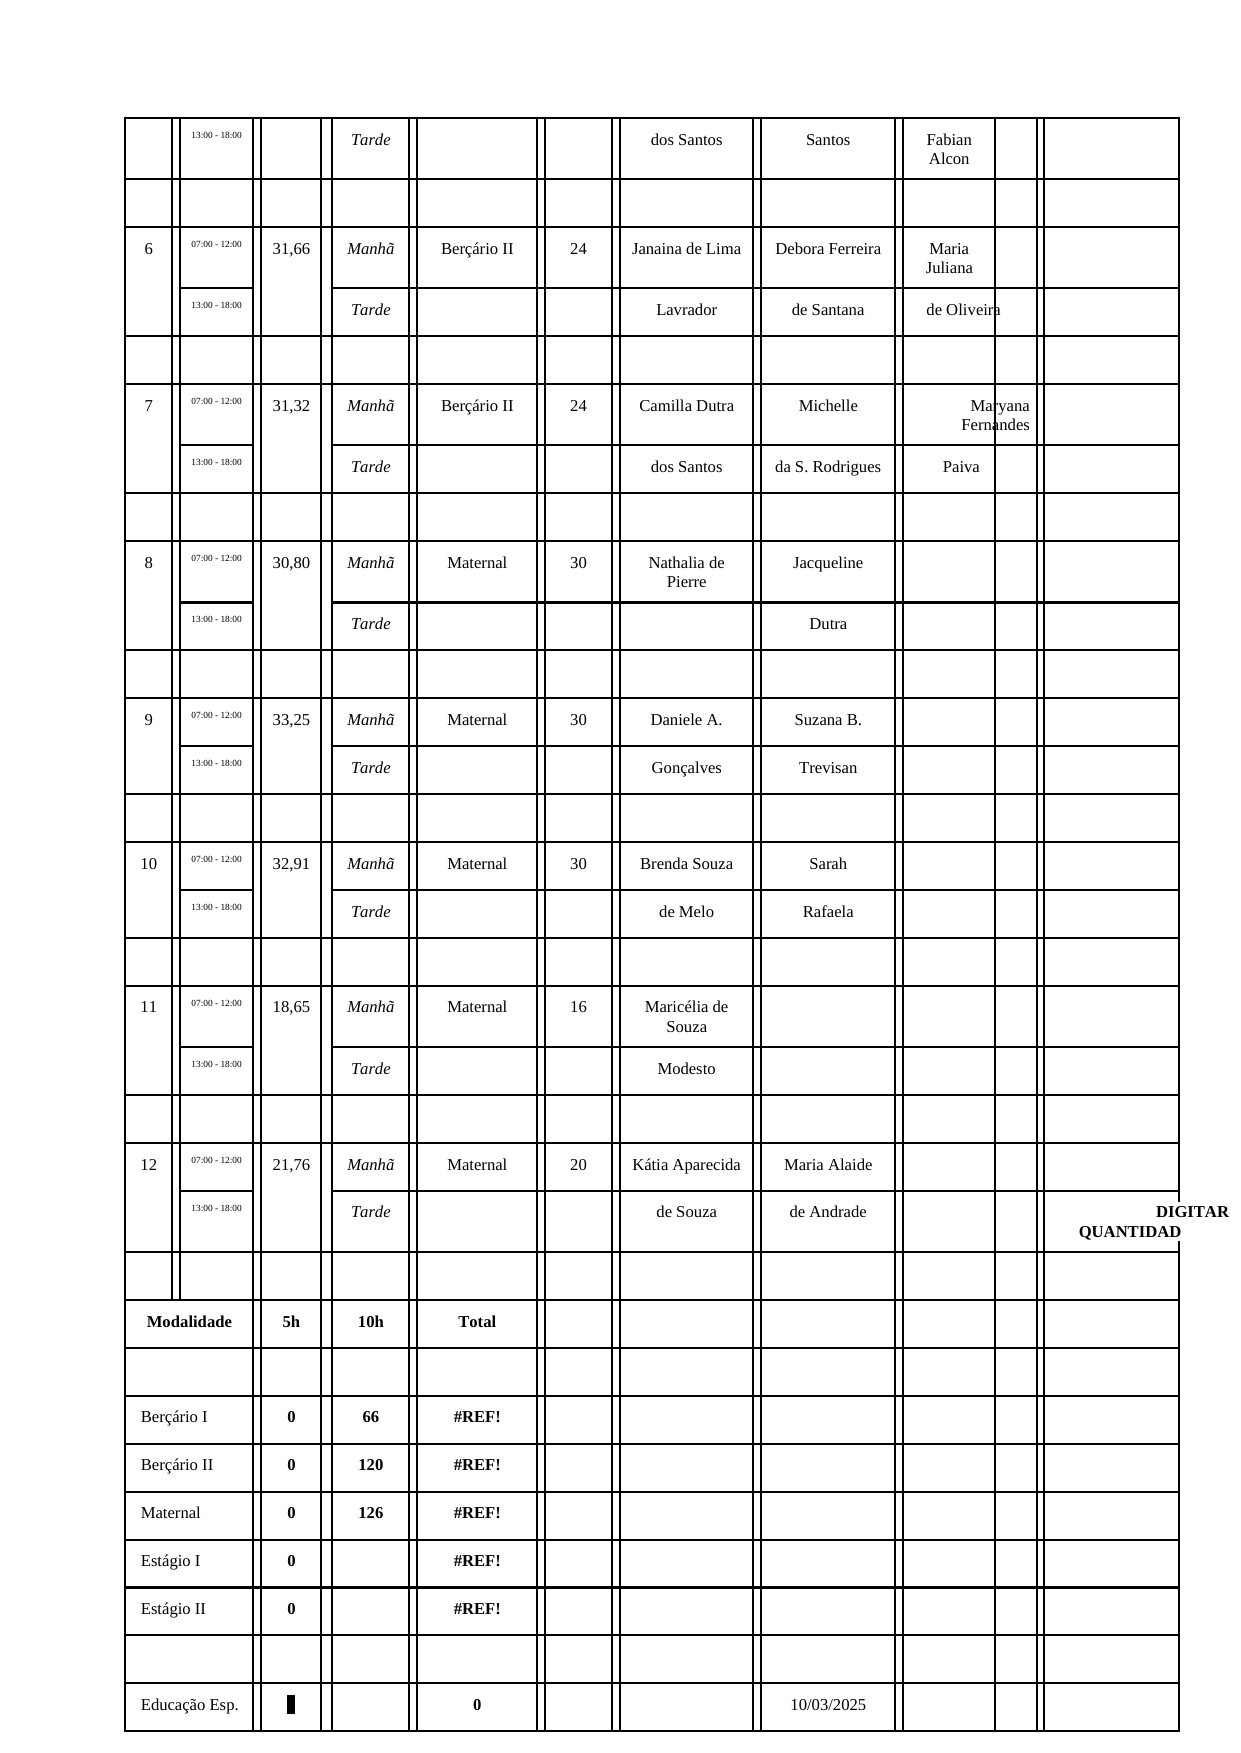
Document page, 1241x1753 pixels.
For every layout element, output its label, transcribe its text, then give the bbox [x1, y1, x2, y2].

table_cell [996, 1684, 1036, 1730]
table_cell 30,80 [262, 542, 320, 649]
table_cell 126 [333, 1493, 408, 1538]
table_cell [262, 337, 320, 383]
table_cell [621, 180, 752, 226]
table_cell [1045, 604, 1178, 649]
table_cell Estágio I [126, 1541, 252, 1586]
table_cell [410, 1684, 416, 1730]
table_cell Debora Ferreira [762, 228, 894, 287]
table_cell [1038, 604, 1043, 649]
table_cell 9 [126, 699, 171, 793]
table_cell 10/03/2025 [762, 1684, 894, 1730]
table_cell [754, 891, 760, 937]
table_cell 30 [546, 843, 611, 889]
table_cell [996, 542, 1036, 601]
table_cell 13:00 - 18:00 [181, 446, 252, 492]
table_cell [333, 1636, 408, 1682]
table_cell [538, 289, 544, 335]
table_cell [762, 1493, 894, 1538]
table_cell [996, 795, 1036, 841]
table_cell [896, 843, 902, 889]
table_cell [322, 494, 331, 540]
table_cell [262, 180, 320, 226]
table_cell [410, 699, 416, 745]
table_cell [538, 1397, 544, 1443]
table_cell Fabian Alcon [904, 119, 994, 178]
table_cell Santos [762, 119, 894, 178]
table_cell [546, 494, 611, 540]
table_cell [762, 1445, 894, 1491]
table_cell [546, 1684, 611, 1730]
table_cell [333, 1684, 408, 1730]
table_cell [1045, 843, 1178, 889]
table_cell [322, 1445, 331, 1491]
table_cell [181, 180, 252, 226]
table_cell [754, 699, 760, 745]
table_cell [1038, 1589, 1043, 1634]
table_cell [254, 1589, 260, 1634]
table_cell Rafaela [762, 891, 894, 937]
table_cell Dutra [762, 604, 894, 649]
table_cell [613, 651, 619, 697]
table_cell [262, 939, 320, 985]
table_cell 0 [262, 1684, 320, 1730]
table_cell [904, 795, 994, 841]
table_cell Brenda Souza [621, 843, 752, 889]
table_cell 07:00 - 12:00 [181, 228, 252, 287]
table_cell [322, 1144, 331, 1251]
table_cell [996, 1493, 1036, 1538]
table_cell #REF! [418, 1541, 536, 1586]
table_cell [173, 1253, 179, 1299]
table_cell [1038, 699, 1043, 745]
table_cell [333, 337, 408, 383]
table_cell [254, 699, 260, 793]
table_cell [126, 494, 171, 540]
table_cell [754, 1684, 760, 1730]
table_cell [613, 604, 619, 649]
table_cell [322, 542, 331, 649]
table_cell [333, 795, 408, 841]
table_cell [410, 939, 416, 985]
table_cell [1038, 843, 1043, 889]
table_cell [1045, 987, 1178, 1046]
table_cell 13:00 - 18:00 [181, 891, 252, 937]
table_cell [262, 1349, 320, 1395]
table_cell [996, 1301, 1036, 1347]
table_cell [996, 1349, 1036, 1395]
table_cell [754, 180, 760, 226]
table_cell 0 [262, 1589, 320, 1634]
table_cell [1038, 1541, 1043, 1586]
table_cell [1038, 1684, 1043, 1730]
table_cell [1045, 651, 1178, 697]
table_cell [754, 1636, 760, 1682]
table_cell [1038, 494, 1043, 540]
table_cell [621, 494, 752, 540]
table_cell [896, 939, 902, 985]
table_cell [896, 385, 902, 444]
table_cell [254, 1349, 260, 1395]
table_cell [1045, 795, 1178, 841]
table_cell [621, 939, 752, 985]
table_cell 07:00 - 12:00 [181, 1144, 252, 1190]
table_cell [904, 1445, 994, 1491]
table_cell [754, 843, 760, 889]
table_cell [254, 494, 260, 540]
table_cell [538, 1048, 544, 1094]
table_cell [754, 1301, 760, 1347]
table_cell Tarde [333, 604, 408, 649]
table_cell [996, 289, 1036, 335]
table_cell [613, 1445, 619, 1491]
table_cell [546, 891, 611, 937]
table_cell [904, 1192, 994, 1251]
table_cell Educação Esp. [126, 1684, 252, 1730]
table_cell [754, 446, 760, 492]
table_cell [996, 1445, 1036, 1491]
table_cell [904, 1589, 994, 1634]
table_cell Nathalia de Pierre [621, 542, 752, 601]
table_cell 13:00 - 18:00 [181, 119, 252, 178]
table_cell [613, 747, 619, 793]
table_cell [904, 1349, 994, 1395]
table_cell Paiva [904, 446, 994, 492]
table_cell [621, 1589, 752, 1634]
table_cell Manhã [333, 1144, 408, 1190]
table_cell [410, 651, 416, 697]
table_cell [410, 604, 416, 649]
table_cell Jacqueline [762, 542, 894, 601]
table_cell [621, 1096, 752, 1142]
table_cell [262, 119, 320, 178]
table_cell [613, 1684, 619, 1730]
table_cell [1045, 1397, 1178, 1443]
table_cell [754, 119, 760, 178]
table_cell Suzana B. [762, 699, 894, 745]
table_cell Tarde [333, 747, 408, 793]
table_cell 0 [418, 1684, 536, 1730]
table_cell [904, 180, 994, 226]
table_cell [1038, 939, 1043, 985]
table_cell #REF! [418, 1397, 536, 1443]
table_cell [762, 1589, 894, 1634]
table_cell [754, 1589, 760, 1634]
table_cell [262, 1636, 320, 1682]
table_cell [762, 1096, 894, 1142]
table_cell [1038, 1253, 1043, 1299]
table_cell [418, 1096, 536, 1142]
table_cell 07:00 - 12:00 [181, 699, 252, 745]
table_cell [762, 987, 894, 1046]
table_cell [538, 119, 544, 178]
table_cell [546, 1096, 611, 1142]
table_cell 18,65 [262, 987, 320, 1094]
table_cell [410, 1636, 416, 1682]
table_cell [996, 1541, 1036, 1586]
table_cell [1045, 1096, 1178, 1142]
table_cell [410, 795, 416, 841]
table_cell [322, 119, 331, 178]
table_cell Kátia Aparecida [621, 1144, 752, 1190]
table_cell [613, 180, 619, 226]
table_cell [254, 119, 260, 178]
table_cell [1038, 1349, 1043, 1395]
table_cell [418, 337, 536, 383]
table_cell [322, 1636, 331, 1682]
table_cell [754, 228, 760, 287]
table_cell [904, 604, 994, 649]
table_cell [546, 604, 611, 649]
table_cell [1038, 891, 1043, 937]
table_cell [896, 1636, 902, 1682]
table_cell [896, 228, 902, 287]
table_cell [538, 1445, 544, 1491]
table_cell 30 [546, 542, 611, 601]
table_cell [613, 446, 619, 492]
table_cell [538, 494, 544, 540]
table_cell [996, 651, 1036, 697]
table_cell [1038, 1397, 1043, 1443]
table_cell [904, 1397, 994, 1443]
table_cell Gonçalves [621, 747, 752, 793]
table_cell [173, 385, 179, 492]
table_cell [262, 494, 320, 540]
table_cell [322, 1493, 331, 1538]
table_cell [333, 939, 408, 985]
table_cell [754, 1493, 760, 1538]
table_cell [613, 1589, 619, 1634]
table_cell [538, 699, 544, 745]
table_cell [538, 446, 544, 492]
table_cell [1045, 1301, 1178, 1347]
table_cell [754, 1445, 760, 1491]
table_cell [322, 987, 331, 1094]
table_cell [996, 987, 1036, 1046]
table_cell [322, 939, 331, 985]
table_cell [996, 1096, 1036, 1142]
table_cell [762, 1349, 894, 1395]
table_cell [254, 1636, 260, 1682]
table_cell [410, 494, 416, 540]
table_cell [538, 1493, 544, 1538]
table_cell [621, 651, 752, 697]
table_cell Lavrador [621, 289, 752, 335]
table_cell [333, 180, 408, 226]
table_cell [613, 1301, 619, 1347]
table_cell [754, 651, 760, 697]
table_cell [418, 891, 536, 937]
table_cell [896, 1589, 902, 1634]
table_cell [621, 1636, 752, 1682]
table_cell [181, 494, 252, 540]
table_cell [126, 119, 171, 178]
table_cell [538, 747, 544, 793]
table_cell [1038, 119, 1043, 178]
table_cell 07:00 - 12:00 [181, 843, 252, 889]
table_cell [621, 1301, 752, 1347]
table_cell [1038, 1096, 1043, 1142]
table_cell [546, 446, 611, 492]
table_cell [254, 1144, 260, 1251]
table_cell [904, 1541, 994, 1586]
table_cell [621, 337, 752, 383]
table_cell [996, 385, 1036, 444]
table_cell [546, 1349, 611, 1395]
table_cell [410, 542, 416, 601]
table_cell [546, 1253, 611, 1299]
table_cell [762, 494, 894, 540]
table_cell Sarah [762, 843, 894, 889]
table_cell 24 [546, 385, 611, 444]
table_cell [538, 1684, 544, 1730]
table_cell [754, 1349, 760, 1395]
table_cell [613, 987, 619, 1046]
table_cell [254, 385, 260, 492]
table_cell [538, 1636, 544, 1682]
table_cell [1045, 939, 1178, 985]
table_cell [410, 385, 416, 444]
table_cell [754, 987, 760, 1046]
table_cell [254, 651, 260, 697]
table_cell Tarde [333, 289, 408, 335]
table_cell Manhã [333, 542, 408, 601]
table_cell [410, 1445, 416, 1491]
table_cell [613, 1096, 619, 1142]
table_cell [762, 939, 894, 985]
table_cell [173, 1096, 179, 1142]
table_cell [1038, 289, 1043, 335]
table_cell 24 [546, 228, 611, 287]
table_cell Manhã [333, 699, 408, 745]
table_cell [1045, 1541, 1178, 1586]
table_cell [333, 1096, 408, 1142]
table_cell 7 [126, 385, 171, 492]
table_cell [754, 1192, 760, 1251]
table_cell [546, 1493, 611, 1538]
table_cell [904, 843, 994, 889]
table_cell DIGITAR QUANTIDADES DE [1045, 1192, 1178, 1251]
table_cell [896, 604, 902, 649]
table_cell [333, 651, 408, 697]
table_cell [762, 337, 894, 383]
table_cell [1045, 1636, 1178, 1682]
table_cell [254, 795, 260, 841]
table_cell [322, 651, 331, 697]
table_cell [754, 542, 760, 601]
table_cell [418, 289, 536, 335]
table_cell [621, 1684, 752, 1730]
table_cell [546, 1636, 611, 1682]
table_cell [410, 446, 416, 492]
table_cell [333, 494, 408, 540]
table_cell [754, 1144, 760, 1190]
table_cell de Melo [621, 891, 752, 937]
table_cell [1045, 1589, 1178, 1634]
table_cell [896, 1349, 902, 1395]
table_cell [173, 795, 179, 841]
table_cell 32,91 [262, 843, 320, 937]
table_cell Maternal [418, 1144, 536, 1190]
table_cell [896, 699, 902, 745]
table_cell [546, 289, 611, 335]
table_cell Maternal [126, 1493, 252, 1538]
table_cell [1045, 289, 1178, 335]
table_cell 12 [126, 1144, 171, 1251]
table_cell [1045, 891, 1178, 937]
table_cell [904, 1684, 994, 1730]
table_cell [904, 651, 994, 697]
table_cell #REF! [418, 1493, 536, 1538]
table_cell 6 [126, 228, 171, 335]
table_cell Berçário II [418, 385, 536, 444]
table_cell [996, 1048, 1036, 1094]
table_cell Tarde [333, 119, 408, 178]
table_cell [613, 228, 619, 287]
table_cell [262, 1253, 320, 1299]
table_cell [754, 289, 760, 335]
table_cell 20 [546, 1144, 611, 1190]
table_cell 10h [333, 1301, 408, 1347]
table_cell [996, 337, 1036, 383]
table_cell 0 [262, 1493, 320, 1538]
table_cell 13:00 - 18:00 [181, 604, 252, 649]
table_cell [538, 1144, 544, 1190]
table_cell Tarde [333, 446, 408, 492]
table_cell [254, 1493, 260, 1538]
table_cell [418, 1192, 536, 1251]
table_cell [613, 1192, 619, 1251]
table_cell [762, 1301, 894, 1347]
table_cell [538, 891, 544, 937]
table_cell [1038, 1636, 1043, 1682]
table_cell [621, 604, 752, 649]
table_cell [410, 1301, 416, 1347]
table_cell [410, 891, 416, 937]
table_cell Trevisan [762, 747, 894, 793]
table_cell 16 [546, 987, 611, 1046]
table_cell [613, 1144, 619, 1190]
table_cell 11 [126, 987, 171, 1094]
table_cell [904, 494, 994, 540]
table_cell [418, 604, 536, 649]
table_cell [996, 446, 1036, 492]
table_cell [1038, 542, 1043, 601]
table_cell [126, 651, 171, 697]
table_cell [613, 1397, 619, 1443]
table_cell dos Santos [621, 446, 752, 492]
table_cell [1045, 699, 1178, 745]
table_cell [904, 987, 994, 1046]
table_cell [262, 1096, 320, 1142]
table_cell [613, 289, 619, 335]
table_cell [538, 843, 544, 889]
table_cell [538, 1589, 544, 1634]
table_cell [254, 1684, 260, 1730]
table_cell Modesto [621, 1048, 752, 1094]
table_cell [896, 1445, 902, 1491]
table_cell [546, 795, 611, 841]
table_cell [896, 494, 902, 540]
table_cell [904, 542, 994, 601]
table_cell [546, 1192, 611, 1251]
table_cell [1038, 337, 1043, 383]
table_cell [254, 1397, 260, 1443]
table_cell [996, 699, 1036, 745]
table_cell 31,66 [262, 228, 320, 335]
table_cell [621, 1445, 752, 1491]
table_cell [254, 1541, 260, 1586]
table_cell [996, 1636, 1036, 1682]
table_cell dos Santos [621, 119, 752, 178]
table_cell [1045, 1445, 1178, 1491]
table_cell 5h [262, 1301, 320, 1347]
table_cell [762, 1397, 894, 1443]
table_cell 21,76 [262, 1144, 320, 1251]
table_cell 07:00 - 12:00 [181, 542, 252, 601]
table_cell [996, 1397, 1036, 1443]
table_cell [538, 1349, 544, 1395]
table_cell [322, 1684, 331, 1730]
table_cell [410, 1192, 416, 1251]
table_cell [546, 180, 611, 226]
table_cell [333, 1253, 408, 1299]
table_cell [904, 1048, 994, 1094]
table_cell [1038, 987, 1043, 1046]
table_cell [896, 1684, 902, 1730]
table_cell [410, 1144, 416, 1190]
table_cell [173, 987, 179, 1094]
table_cell 292 [546, 1301, 611, 1347]
table_cell [538, 228, 544, 287]
table_cell 0 [262, 1445, 320, 1491]
table_cell [418, 1636, 536, 1682]
table_cell de Andrade [762, 1192, 894, 1251]
table_cell [996, 1253, 1036, 1299]
table_cell [418, 1048, 536, 1094]
table_cell [754, 939, 760, 985]
table_cell 13:00 - 18:00 [181, 289, 252, 335]
table_cell 0 [262, 1541, 320, 1586]
table_cell [254, 987, 260, 1094]
table_cell [418, 651, 536, 697]
table_cell [181, 651, 252, 697]
table_cell [254, 1096, 260, 1142]
table_cell [1045, 1048, 1178, 1094]
table_cell [181, 337, 252, 383]
table_cell [410, 180, 416, 226]
table_cell [322, 795, 331, 841]
table_cell [613, 385, 619, 444]
table_cell [754, 795, 760, 841]
table_cell [762, 1541, 894, 1586]
table_cell [762, 795, 894, 841]
table_cell [546, 747, 611, 793]
table_cell 33,25 [262, 699, 320, 793]
table_cell [410, 1096, 416, 1142]
table_cell [762, 651, 894, 697]
table_cell [996, 119, 1036, 178]
table_cell [754, 604, 760, 649]
table_cell [1045, 119, 1178, 178]
table_cell [762, 180, 894, 226]
table_cell 10 [126, 843, 171, 937]
table_cell [1045, 385, 1178, 444]
table_cell [996, 939, 1036, 985]
table_cell [262, 651, 320, 697]
table_cell 31,32 [262, 385, 320, 492]
table_cell Maternal [418, 542, 536, 601]
table_cell Modalidade [126, 1301, 252, 1347]
table_cell [996, 1144, 1036, 1190]
table_cell [126, 337, 171, 383]
table_cell [613, 494, 619, 540]
table_cell [410, 1253, 416, 1299]
table_cell [410, 1397, 416, 1443]
table_cell [1045, 1493, 1178, 1538]
table_cell [410, 843, 416, 889]
table_cell [613, 795, 619, 841]
table_cell [546, 1048, 611, 1094]
table_cell [173, 337, 179, 383]
table_cell [254, 1253, 260, 1299]
table_cell [896, 337, 902, 383]
table_cell [322, 337, 331, 383]
table_cell [418, 494, 536, 540]
table_cell [762, 1636, 894, 1682]
table_cell [410, 1349, 416, 1395]
table_cell [538, 795, 544, 841]
table_cell [538, 1096, 544, 1142]
table_cell [181, 1253, 252, 1299]
table_cell da S. Rodrigues [762, 446, 894, 492]
table_cell [904, 939, 994, 985]
table_cell Maternal [418, 843, 536, 889]
table_cell [322, 180, 331, 226]
table_cell [996, 891, 1036, 937]
table_cell [1038, 1048, 1043, 1094]
table_cell [1038, 1301, 1043, 1347]
table_cell [1038, 228, 1043, 287]
table_cell [254, 843, 260, 937]
table_cell [896, 651, 902, 697]
table_cell [538, 604, 544, 649]
table_cell Camilla Dutra [621, 385, 752, 444]
table_cell [896, 891, 902, 937]
table_cell #REF! [418, 1589, 536, 1634]
table_cell [254, 228, 260, 335]
table_cell [996, 747, 1036, 793]
table_cell [173, 939, 179, 985]
table_cell [754, 385, 760, 444]
table_cell Estágio II [126, 1589, 252, 1634]
table_cell [613, 699, 619, 745]
table_cell Michelle [762, 385, 894, 444]
table_cell [254, 180, 260, 226]
table_cell de Santana [762, 289, 894, 335]
table_cell 0 [262, 1397, 320, 1443]
table_cell [1038, 651, 1043, 697]
table_cell [546, 337, 611, 383]
table_cell Tarde [333, 1192, 408, 1251]
table_cell [896, 1253, 902, 1299]
table_cell 13:00 - 18:00 [181, 1048, 252, 1094]
table_cell de Oliveira [904, 289, 994, 335]
table_cell [538, 180, 544, 226]
table_cell [996, 1589, 1036, 1634]
table_cell [613, 843, 619, 889]
table_cell [1045, 1253, 1178, 1299]
table_cell [322, 699, 331, 793]
table_cell [410, 1493, 416, 1538]
table_cell [173, 180, 179, 226]
table_cell [538, 542, 544, 601]
table_cell [410, 1589, 416, 1634]
table_cell Maternal [418, 987, 536, 1046]
table_cell [1038, 180, 1043, 226]
table_cell [904, 1301, 994, 1347]
table_cell 0 [546, 1397, 611, 1443]
table_cell [173, 494, 179, 540]
table_cell [754, 494, 760, 540]
table_cell [613, 891, 619, 937]
table_cell [996, 1192, 1036, 1251]
table_cell [173, 228, 179, 335]
table_cell [904, 337, 994, 383]
table_cell Manhã [333, 228, 408, 287]
table_cell 120 [333, 1445, 408, 1491]
table_cell de Souza [621, 1192, 752, 1251]
table_cell [896, 1397, 902, 1443]
table_cell [538, 987, 544, 1046]
table_cell [1045, 747, 1178, 793]
table_cell [418, 119, 536, 178]
table_cell [996, 604, 1036, 649]
table_cell [126, 1349, 252, 1395]
table_cell [621, 1349, 752, 1395]
table_cell [1045, 494, 1178, 540]
table_cell #REF! [418, 1445, 536, 1491]
table_cell [546, 1445, 611, 1491]
table_cell [410, 289, 416, 335]
table_cell [896, 119, 902, 178]
table_cell [754, 1048, 760, 1094]
table_cell [1038, 1192, 1043, 1251]
table_cell [1038, 1144, 1043, 1190]
table_cell [173, 651, 179, 697]
table_cell [410, 987, 416, 1046]
table_cell 13:00 - 18:00 [181, 747, 252, 793]
table_cell [254, 337, 260, 383]
table_cell [126, 795, 171, 841]
table_cell Berçário II [418, 228, 536, 287]
table_cell 07:00 - 12:00 [181, 385, 252, 444]
table_cell [322, 1397, 331, 1443]
table_cell [538, 1301, 544, 1347]
table_cell [418, 180, 536, 226]
table_cell Maryana Fernandes [904, 385, 994, 444]
table_cell [333, 1349, 408, 1395]
table_cell [262, 795, 320, 841]
table_cell [904, 747, 994, 793]
table_cell [322, 1541, 331, 1586]
table_cell [333, 1541, 408, 1586]
table_cell [173, 119, 179, 178]
table_cell Manhã [333, 385, 408, 444]
table_cell 30 [546, 699, 611, 745]
table_cell [538, 1541, 544, 1586]
table_cell [126, 1096, 171, 1142]
table_cell [896, 180, 902, 226]
table_cell [904, 891, 994, 937]
table_cell [418, 1253, 536, 1299]
table_cell [418, 446, 536, 492]
table_cell [896, 542, 902, 601]
table_cell [754, 1541, 760, 1586]
table_cell Berçário I [126, 1397, 252, 1443]
table_cell [1038, 1493, 1043, 1538]
table_cell [410, 337, 416, 383]
table_cell [333, 1589, 408, 1634]
table_cell [762, 1253, 894, 1299]
table_cell [1045, 1684, 1178, 1730]
table_cell [896, 289, 902, 335]
table_cell 66 [333, 1397, 408, 1443]
table_cell [126, 180, 171, 226]
table_cell [410, 119, 416, 178]
table_cell [410, 747, 416, 793]
table_cell [1045, 337, 1178, 383]
table_cell [896, 795, 902, 841]
table_cell [254, 1445, 260, 1491]
table_cell [896, 1096, 902, 1142]
table_cell [322, 1253, 331, 1299]
table_cell [621, 1493, 752, 1538]
table_cell [546, 939, 611, 985]
table_cell [904, 1636, 994, 1682]
table_cell [418, 1349, 536, 1395]
table_cell [1038, 1445, 1043, 1491]
table_cell Maricélia de Souza [621, 987, 752, 1046]
table_cell [322, 1589, 331, 1634]
table_cell [896, 747, 902, 793]
table_cell [538, 1253, 544, 1299]
table_cell [538, 939, 544, 985]
table_cell [613, 119, 619, 178]
table_cell 13:00 - 18:00 [181, 1192, 252, 1251]
table_cell [254, 542, 260, 649]
table_cell [322, 1349, 331, 1395]
table_cell Tarde [333, 1048, 408, 1094]
table_cell [173, 1144, 179, 1251]
table_cell [1045, 1349, 1178, 1395]
table_cell [621, 1397, 752, 1443]
table_cell [1045, 180, 1178, 226]
table_cell [904, 1253, 994, 1299]
table_cell [126, 1253, 171, 1299]
table_cell [1045, 446, 1178, 492]
table_cell [613, 1349, 619, 1395]
table_cell Berçário II [126, 1445, 252, 1491]
table_cell [613, 542, 619, 601]
table_cell [996, 228, 1036, 287]
table_cell [754, 1253, 760, 1299]
table_cell [173, 843, 179, 937]
table_cell [613, 1048, 619, 1094]
table_cell [613, 1636, 619, 1682]
table_cell [904, 699, 994, 745]
table_cell [546, 1541, 611, 1586]
table_cell [613, 1541, 619, 1586]
table_cell [904, 1096, 994, 1142]
table_cell [181, 939, 252, 985]
table_cell [322, 1301, 331, 1347]
table_cell [322, 843, 331, 937]
table_cell [538, 385, 544, 444]
table_cell [904, 1493, 994, 1538]
table_cell [896, 1192, 902, 1251]
table_cell Daniele A. [621, 699, 752, 745]
table_cell [621, 1541, 752, 1586]
table_cell [173, 699, 179, 793]
table_cell [754, 1397, 760, 1443]
table_cell [1038, 385, 1043, 444]
table_cell [538, 1192, 544, 1251]
table_cell [1038, 446, 1043, 492]
table_cell [621, 795, 752, 841]
table_cell Maria Juliana [904, 228, 994, 287]
table_cell [410, 228, 416, 287]
table_cell [896, 1541, 902, 1586]
table_cell [996, 843, 1036, 889]
table_cell Maria Alaide [762, 1144, 894, 1190]
table_cell [754, 1096, 760, 1142]
table_cell [546, 119, 611, 178]
table_cell Janaina de Lima [621, 228, 752, 287]
table_cell Tarde [333, 891, 408, 937]
table_cell [1038, 747, 1043, 793]
table_cell [1045, 1144, 1178, 1190]
table_cell [254, 1301, 260, 1347]
table_cell [322, 228, 331, 335]
table_cell [538, 651, 544, 697]
table_cell [1038, 795, 1043, 841]
table_cell [904, 1144, 994, 1190]
table_cell [173, 542, 179, 649]
table_cell [621, 1253, 752, 1299]
table_cell [896, 446, 902, 492]
table_cell [410, 1541, 416, 1586]
table_cell 8 [126, 542, 171, 649]
table_cell [754, 747, 760, 793]
table_cell [322, 1096, 331, 1142]
table_cell Manhã [333, 843, 408, 889]
table_cell [613, 337, 619, 383]
table_cell [126, 939, 171, 985]
table_cell [1045, 228, 1178, 287]
table_cell [762, 1048, 894, 1094]
table_cell [126, 1636, 252, 1682]
table_cell [613, 1253, 619, 1299]
table_cell Manhã [333, 987, 408, 1046]
table_cell [546, 651, 611, 697]
table_cell [418, 795, 536, 841]
table_cell [896, 987, 902, 1046]
table_cell [896, 1144, 902, 1190]
table_cell [613, 939, 619, 985]
table_cell [1045, 542, 1178, 601]
table_cell [754, 337, 760, 383]
table_cell [181, 795, 252, 841]
table_cell [181, 1096, 252, 1142]
table_cell [322, 385, 331, 492]
table_cell [538, 337, 544, 383]
table_cell [254, 939, 260, 985]
table_cell [996, 494, 1036, 540]
table_cell [410, 1048, 416, 1094]
table_cell [418, 747, 536, 793]
table_cell [896, 1493, 902, 1538]
table_cell [546, 1589, 611, 1634]
table_cell [896, 1301, 902, 1347]
table_cell Maternal [418, 699, 536, 745]
table_cell Total [418, 1301, 536, 1347]
table_cell [613, 1493, 619, 1538]
table_cell [996, 180, 1036, 226]
table_cell [418, 939, 536, 985]
table_cell 07:00 - 12:00 [181, 987, 252, 1046]
table_cell [896, 1048, 902, 1094]
